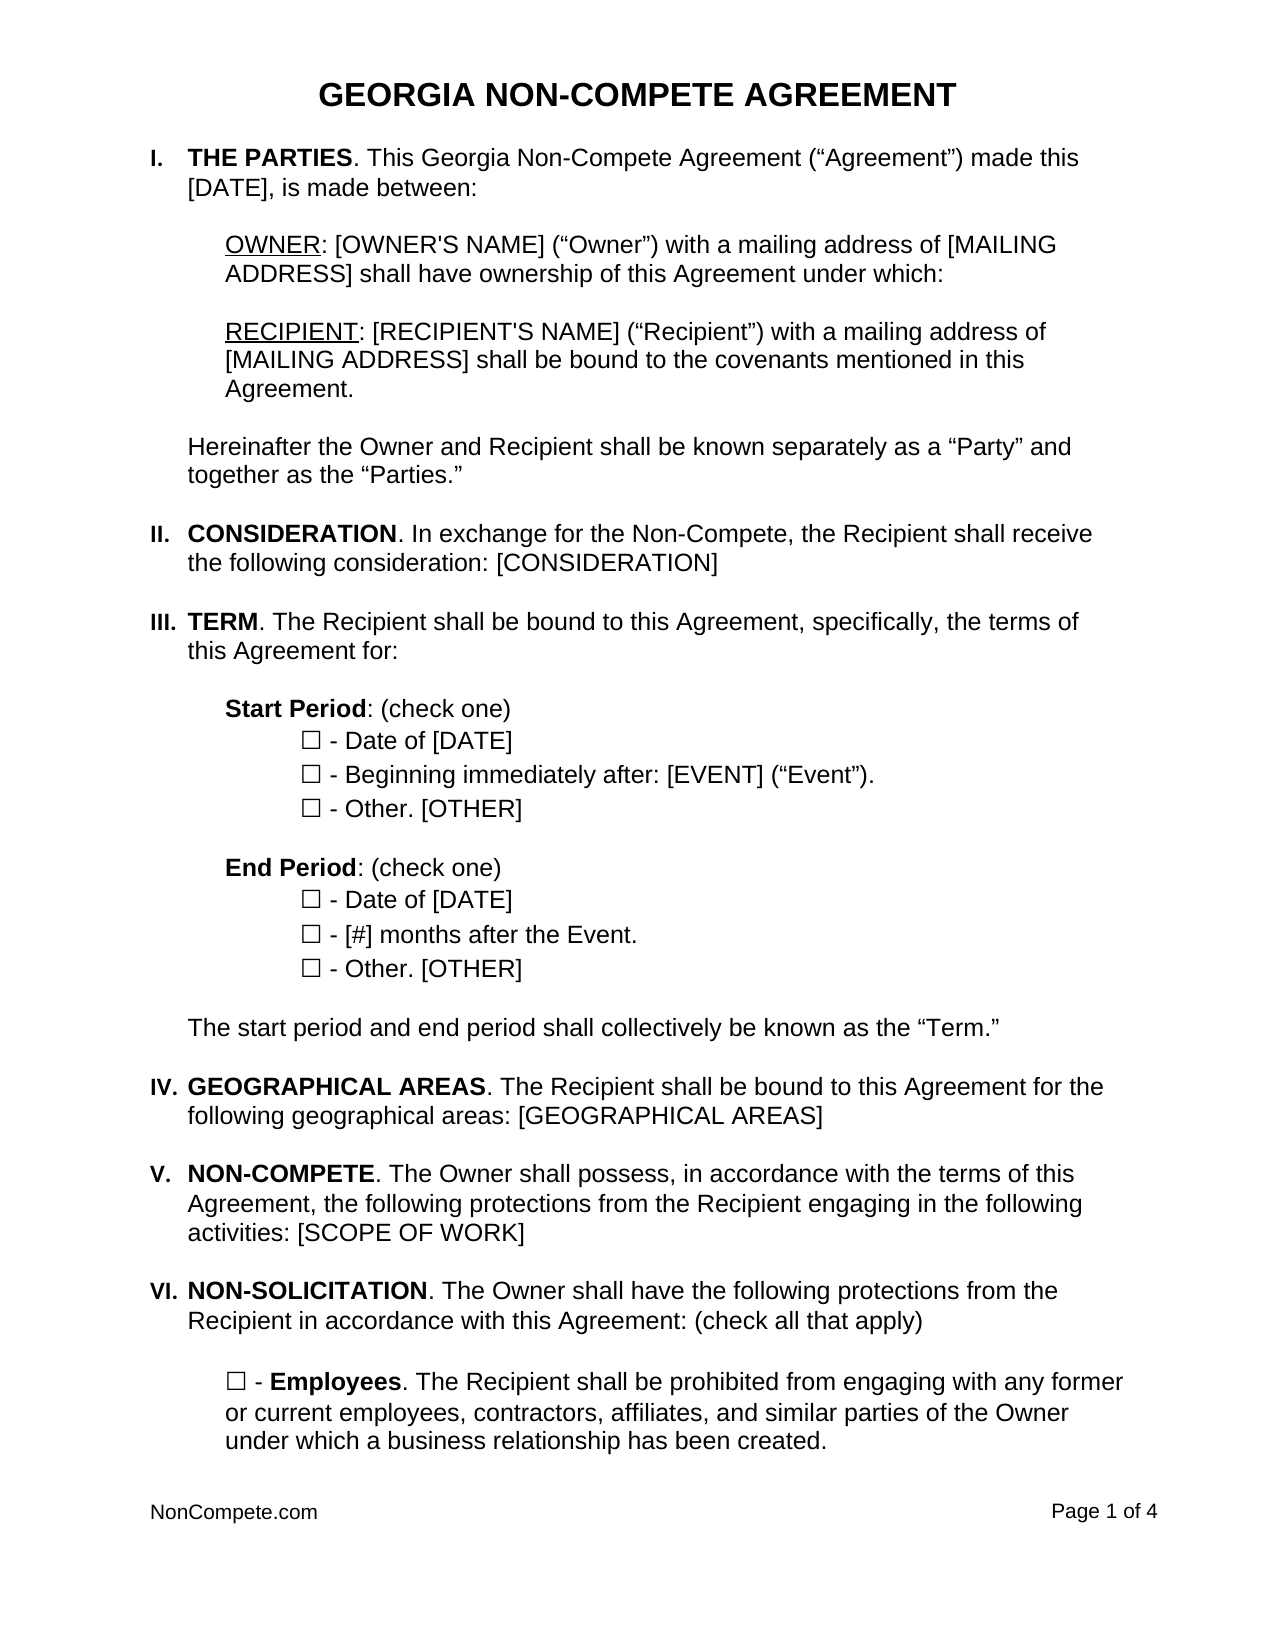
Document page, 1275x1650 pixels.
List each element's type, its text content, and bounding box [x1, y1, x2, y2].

text ☐ - Other. [OTHER] [300, 791, 1125, 825]
text RECIPIENT: [RECIPIENT'S NAME] (“Recipient”) with a mailing address of [MAILING ADDRESS] shall be bound to the covenants mentioned in this Agreement. [225, 316, 1125, 403]
list CONSIDERATION. In exchange for the Non-Compete, the Recipient shall receive the following consideration: [CONSIDERATION] [150, 518, 1125, 577]
text Start Period: (check one) [225, 694, 1125, 722]
list NON-SOLICITATION. The Owner shall have the following protections from the Recipient in accordance with this Agreement: (check all that apply) [150, 1275, 1125, 1335]
text ☐ - Date of [DATE] [300, 722, 1125, 757]
list NON-COMPETE. The Owner shall possess, in accordance with the terms of this Agreement, the following protections from the Recipient engaging in the following activities: [SCOPE OF WORK] [150, 1159, 1125, 1247]
text The start period and end period shall collectively be known as the “Term.” [187, 1013, 1125, 1042]
list GEOGRAPHICAL AREAS. The Recipient shall be bound to this Agreement for the following geographical areas: [GEOGRAPHICAL AREAS] [150, 1071, 1125, 1130]
list TERM. The Recipient shall be bound to this Agreement, specifically, the terms of this Agreement for: [150, 606, 1125, 665]
text ☐ - Employees. The Recipient shall be prohibited from engaging with any former or current employees, contractors, affiliates, and similar parties of the Owner under which a business relationship has been created. [225, 1363, 1125, 1455]
text End Period: (check one) [225, 853, 1125, 882]
list THE PARTIES. This Georgia Non-Compete Agreement (“Agreement”) made this [DATE], is made between: [150, 142, 1125, 201]
text ☐ - Date of [DATE] [300, 882, 1125, 916]
text ☐ - Beginning immediately after: [EVENT] (“Event”). [300, 757, 1125, 791]
text GEORGIA NON-COMPETE AGREEMENT [150, 75, 1125, 113]
text OWNER: [OWNER'S NAME] (“Owner”) with a mailing address of [MAILING ADDRESS] shall have ownership of this Agreement under which: [225, 230, 1125, 288]
text Hereinafter the Owner and Recipient shall be known separately as a “Party” and together as the “Parties.” [187, 431, 1125, 489]
text ☐ - [#] months after the Event. [300, 916, 1125, 950]
text ☐ - Other. [OTHER] [300, 950, 1125, 984]
